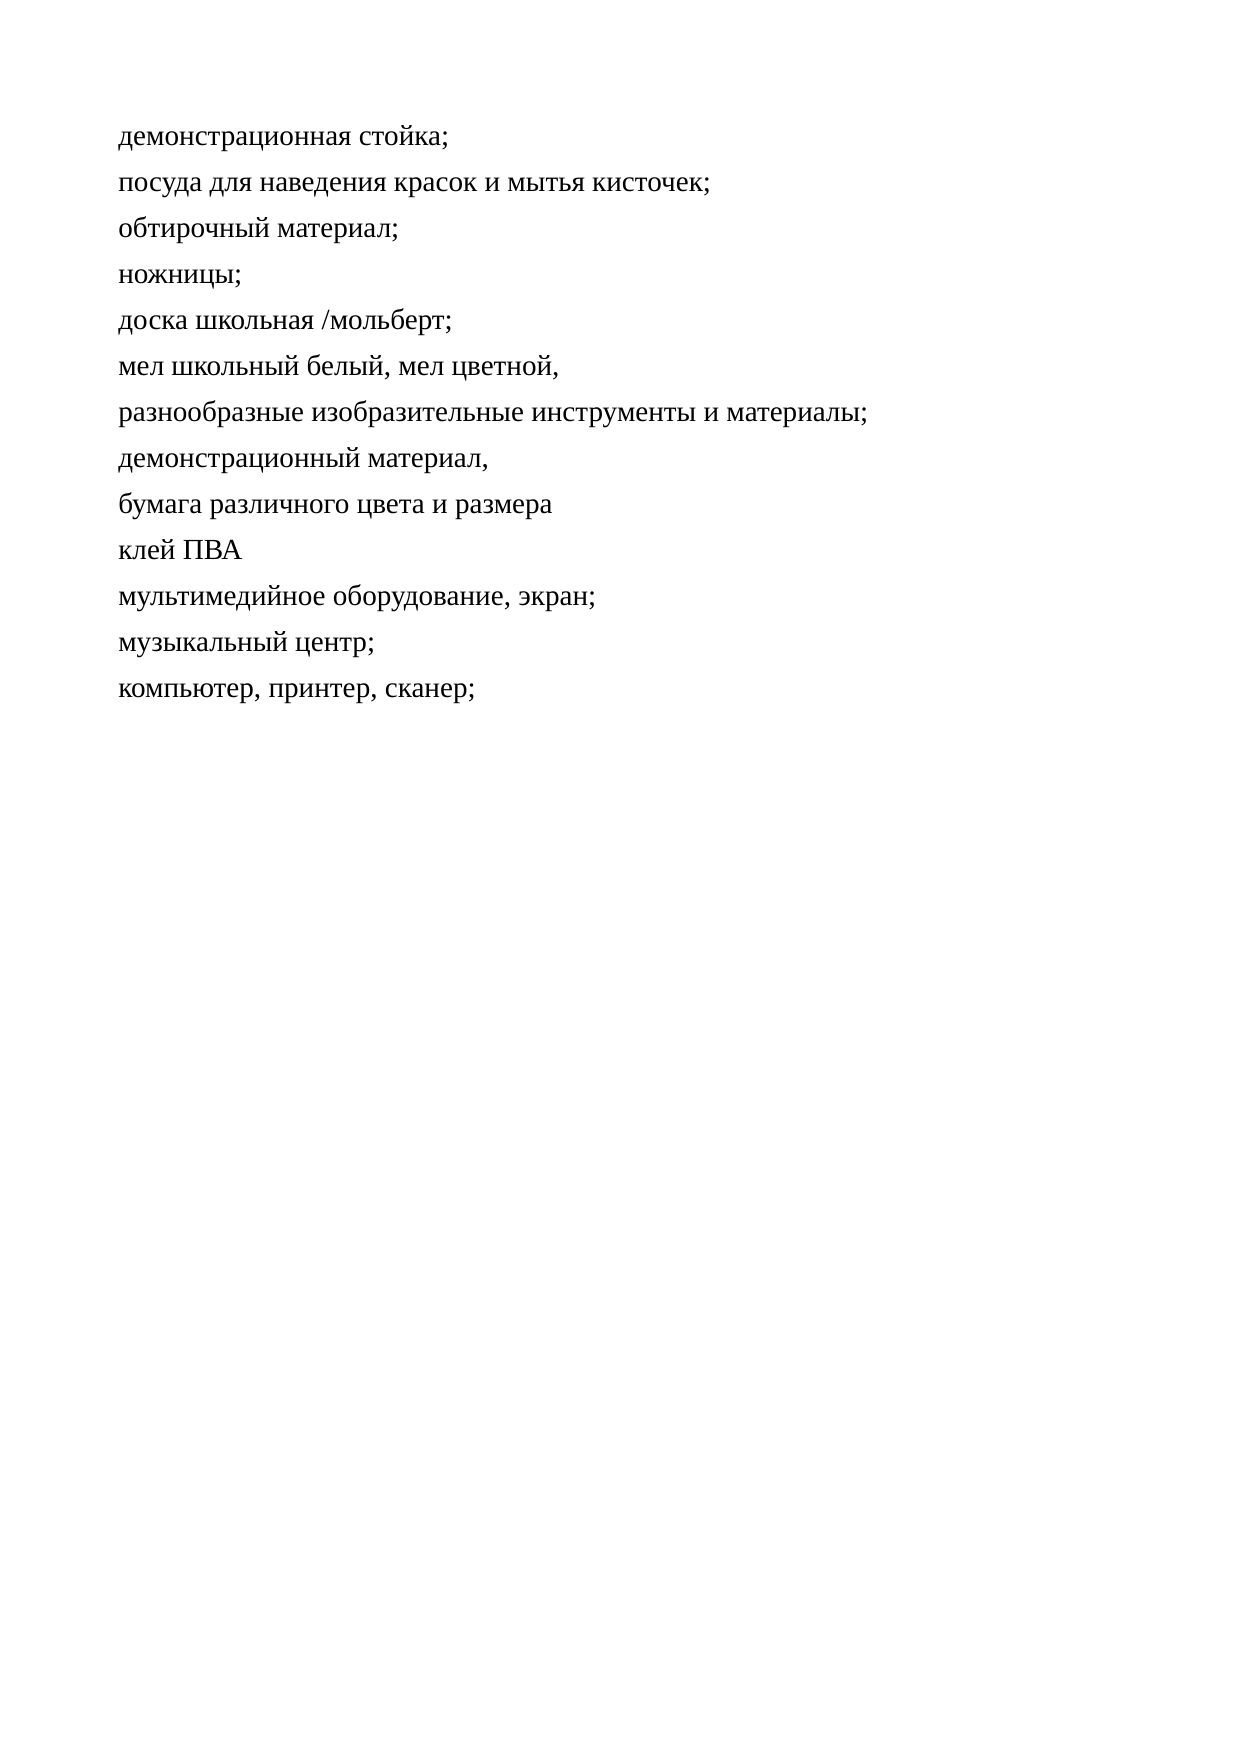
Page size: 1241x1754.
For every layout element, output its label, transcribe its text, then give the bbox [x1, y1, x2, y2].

text демонстрационная стойка; [118, 118, 1122, 152]
text разнообразные изобразительные инструменты и материалы; [118, 394, 1122, 428]
text ножницы; [118, 256, 1122, 290]
text бумага различного цвета и размера [118, 486, 1122, 520]
text доска школьная /мольберт; [118, 302, 1122, 336]
text обтирочный материал; [118, 210, 1122, 244]
text демонстрационный материал, [118, 440, 1122, 474]
text посуда для наведения красок и мытья кисточек; [118, 164, 1122, 198]
text компьютер, принтер, сканер; [118, 671, 1122, 704]
text мел школьный белый, мел цветной, [118, 348, 1122, 382]
text музыкальный центр; [118, 624, 1122, 658]
text мультимедийное оборудование, экран; [118, 578, 1122, 612]
text клей ПВА [118, 532, 1122, 566]
